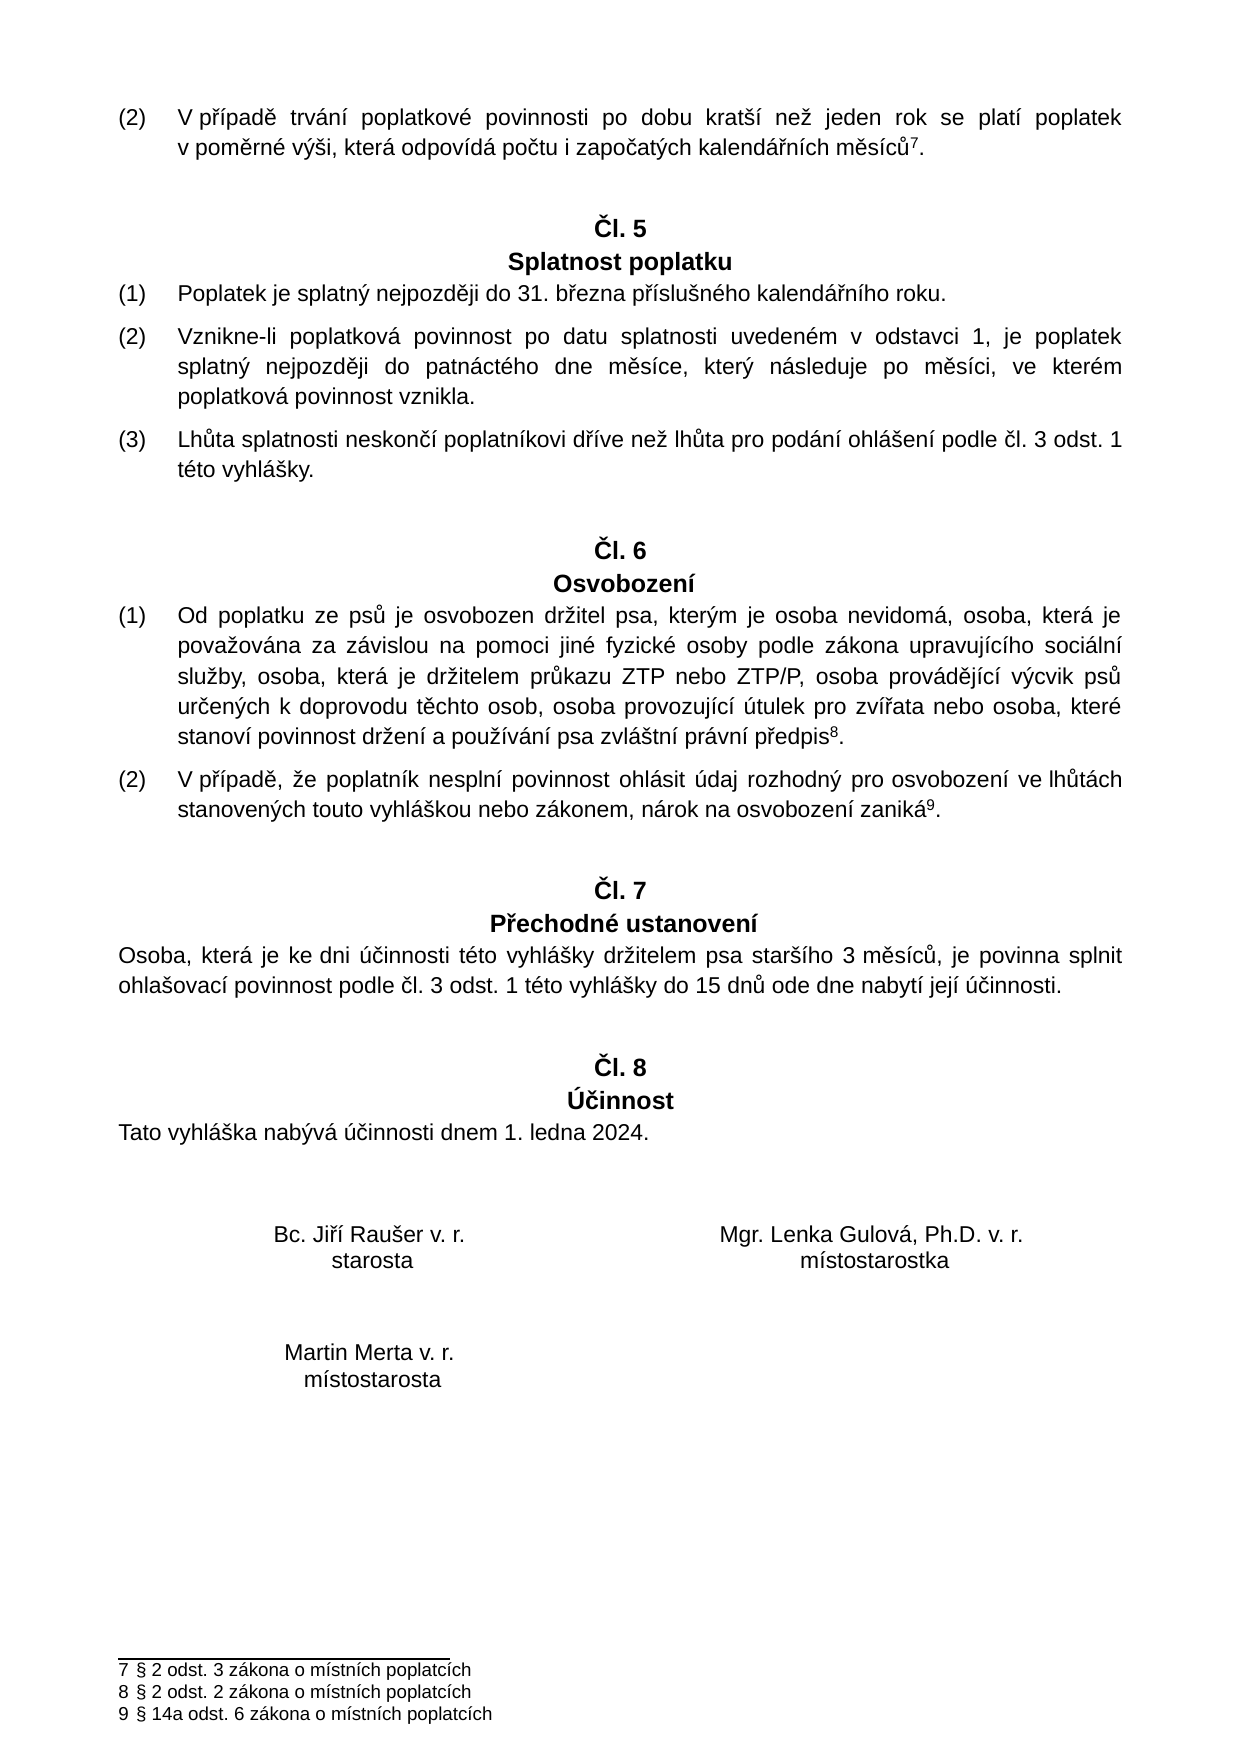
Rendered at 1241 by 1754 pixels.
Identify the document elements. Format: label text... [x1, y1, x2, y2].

list § 2 odst. 3 zákona o místních poplatcích [118, 1659, 1122, 1681]
list V případě, že poplatník nesplní povinnost ohlásit údaj rozhodný pro osvobození ve lhůtách stanovených touto vyhláškou nebo zákonem, nárok na osvobození zaniká. [118, 766, 1122, 822]
subtitle Čl. 6 Osvobození [118, 536, 1122, 598]
list § 14a odst. 6 zákona o místních poplatcích [118, 1702, 1122, 1724]
list § 2 odst. 2 zákona o místních poplatcích [118, 1681, 1122, 1702]
table_cell Martin Merta v. r. místostarosta [118, 1280, 620, 1398]
subtitle Čl. 7 Přechodné ustanovení [118, 876, 1122, 938]
list Od poplatku ze psů je osvobozen držitel psa, kterým je osoba nevidomá, osoba, která je považována za závislou na pomoci jiné fyzické osoby podle zákona upravujícího sociální služby, osoba, která je držitelem průkazu ZTP nebo ZTP/P, osoba provádějící výcvik psů určených k doprovodu těchto osob, osoba provozující útulek pro zvířata nebo osoba, které stanoví povinnost držení a používání psa zvláštní právní předpis. [118, 602, 1122, 749]
table_header Bc. Jiří Raušer v. r. starosta [118, 1161, 620, 1279]
list V případě trvání poplatkové povinnosti po dobu kratší než jeden rok se platí poplatek v poměrné výši, která odpovídá počtu i započatých kalendářních měsíců. [118, 103, 1122, 160]
table_cell [620, 1280, 1122, 1398]
list Poplatek je splatný nejpozději do 31. března příslušného kalendářního roku. [118, 280, 1122, 306]
text Osoba, která je ke dni účinnosti této vyhlášky držitelem psa staršího 3 měsíců, je povinna splnit ohlašovací povinnost podle čl. 3 odst. 1 této vyhlášky do 15 dnů ode dne nabytí její účinnosti. [118, 942, 1122, 999]
list Vznikne-li poplatková povinnost po datu splatnosti uvedeném v odstavci 1, je poplatek splatný nejpozději do patnáctého dne měsíce, který následuje po měsíci, ve kterém poplatková povinnost vznikla. [118, 323, 1122, 409]
subtitle Čl. 5 Splatnost poplatku [118, 214, 1122, 276]
text Tato vyhláška nabývá účinnosti dnem 1. ledna 2024. [118, 1119, 1122, 1145]
list Lhůta splatnosti neskončí poplatníkovi dříve než lhůta pro podání ohlášení podle čl. 3 odst. 1 této vyhlášky. [118, 426, 1122, 482]
subtitle Čl. 8 Účinnost [118, 1053, 1122, 1114]
table_header Mgr. Lenka Gulová, Ph.D. v. r. místostarostka [620, 1161, 1122, 1279]
